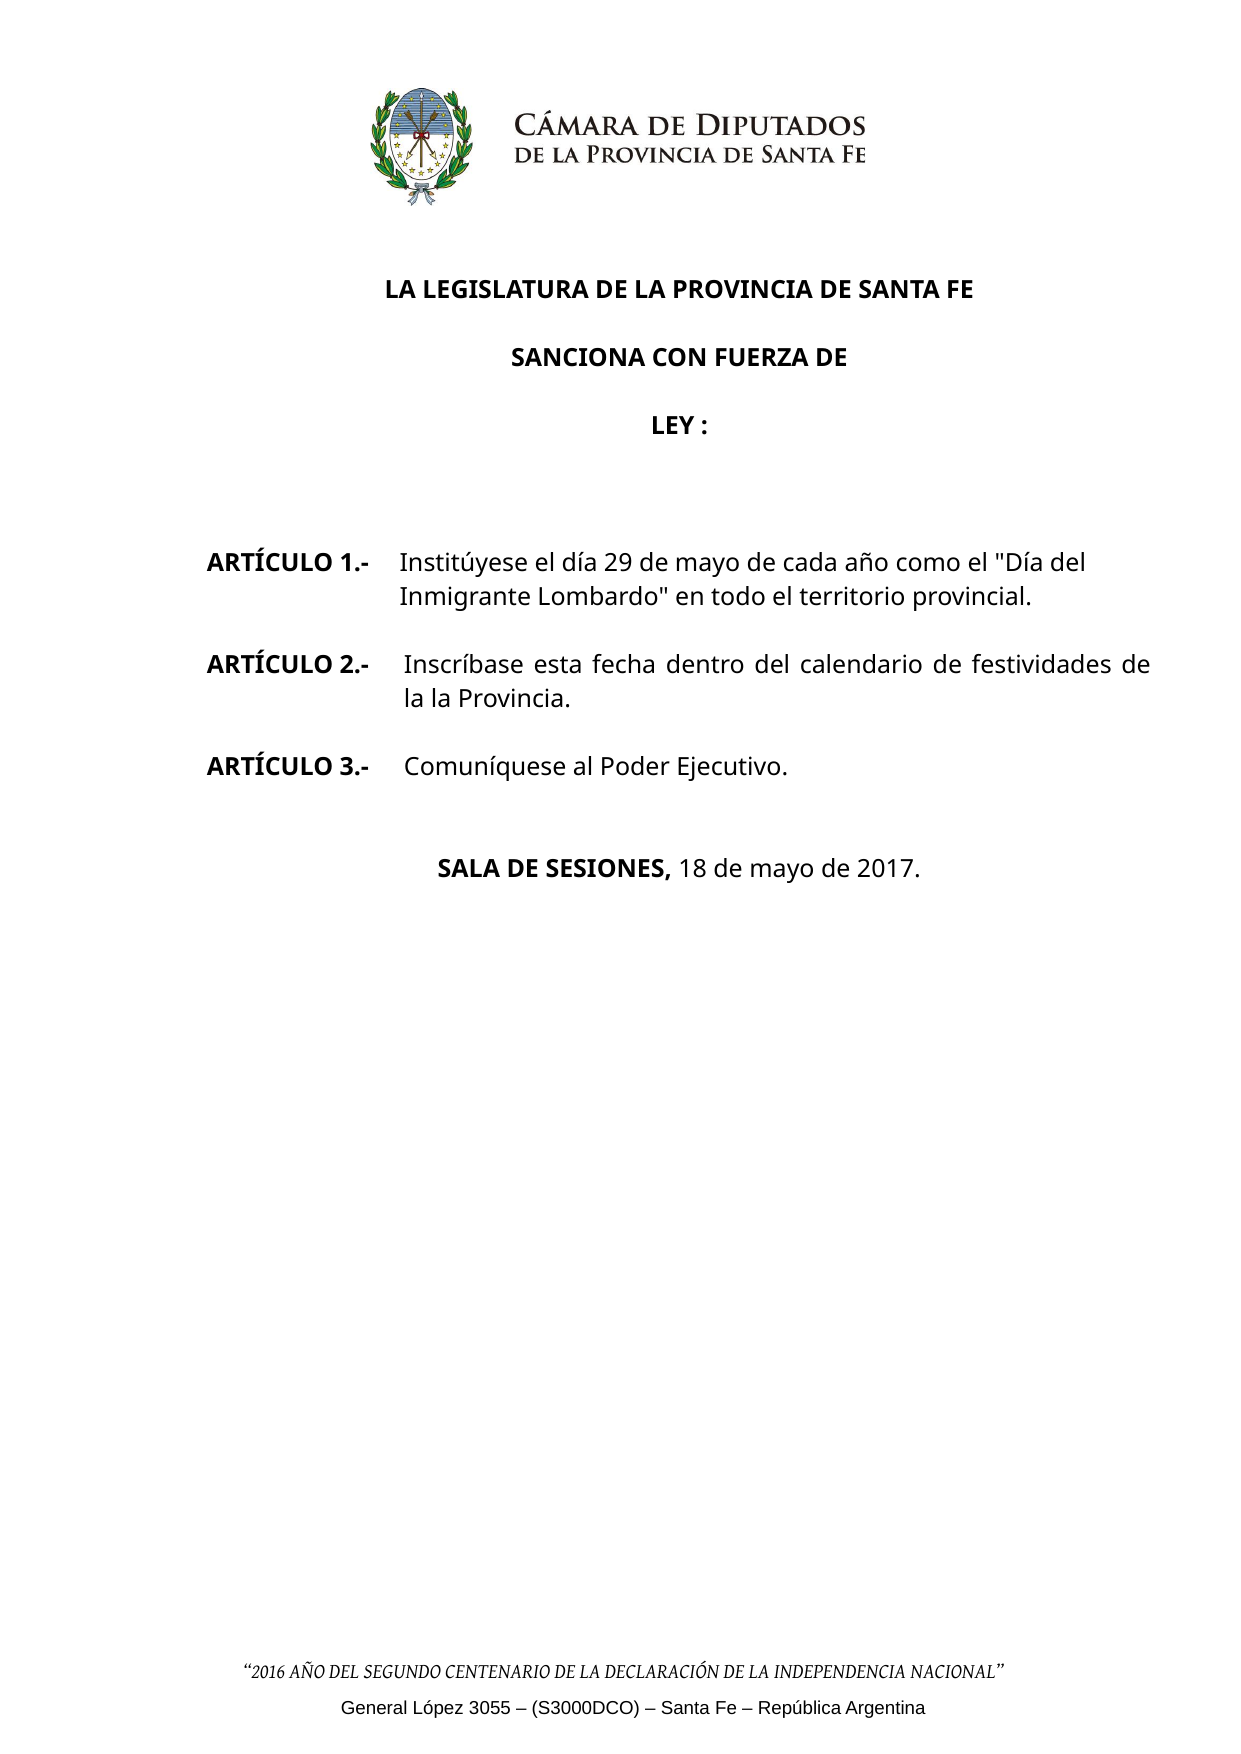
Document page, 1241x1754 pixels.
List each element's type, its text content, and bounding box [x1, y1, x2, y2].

text Inscríbase esta fecha dentro del calendario de festividades de la la Provincia. [207, 646, 1152, 714]
text LA LEGISLATURA DE LA PROVINCIA DE SANTA FE [207, 272, 1152, 306]
text Institúyese el día 29 de mayo de cada año como el "Día del [399, 544, 1152, 578]
text Inmigrante Lombardo" en todo el territorio provincial. [207, 578, 1152, 612]
table_header ARTÍCULO 3.- [207, 749, 404, 799]
picture [370, 88, 866, 210]
text LEY : [207, 408, 1152, 442]
text SANCIONA CON FUERZA DE [207, 340, 1152, 374]
text Comuníquese al Poder Ejecutivo. [207, 748, 1152, 783]
text SALA DE SESIONES, 18 de mayo de 2017. [207, 851, 1152, 885]
table_header ARTÍCULO 1.- [207, 544, 399, 594]
table_header ARTÍCULO 2.- [207, 646, 404, 697]
